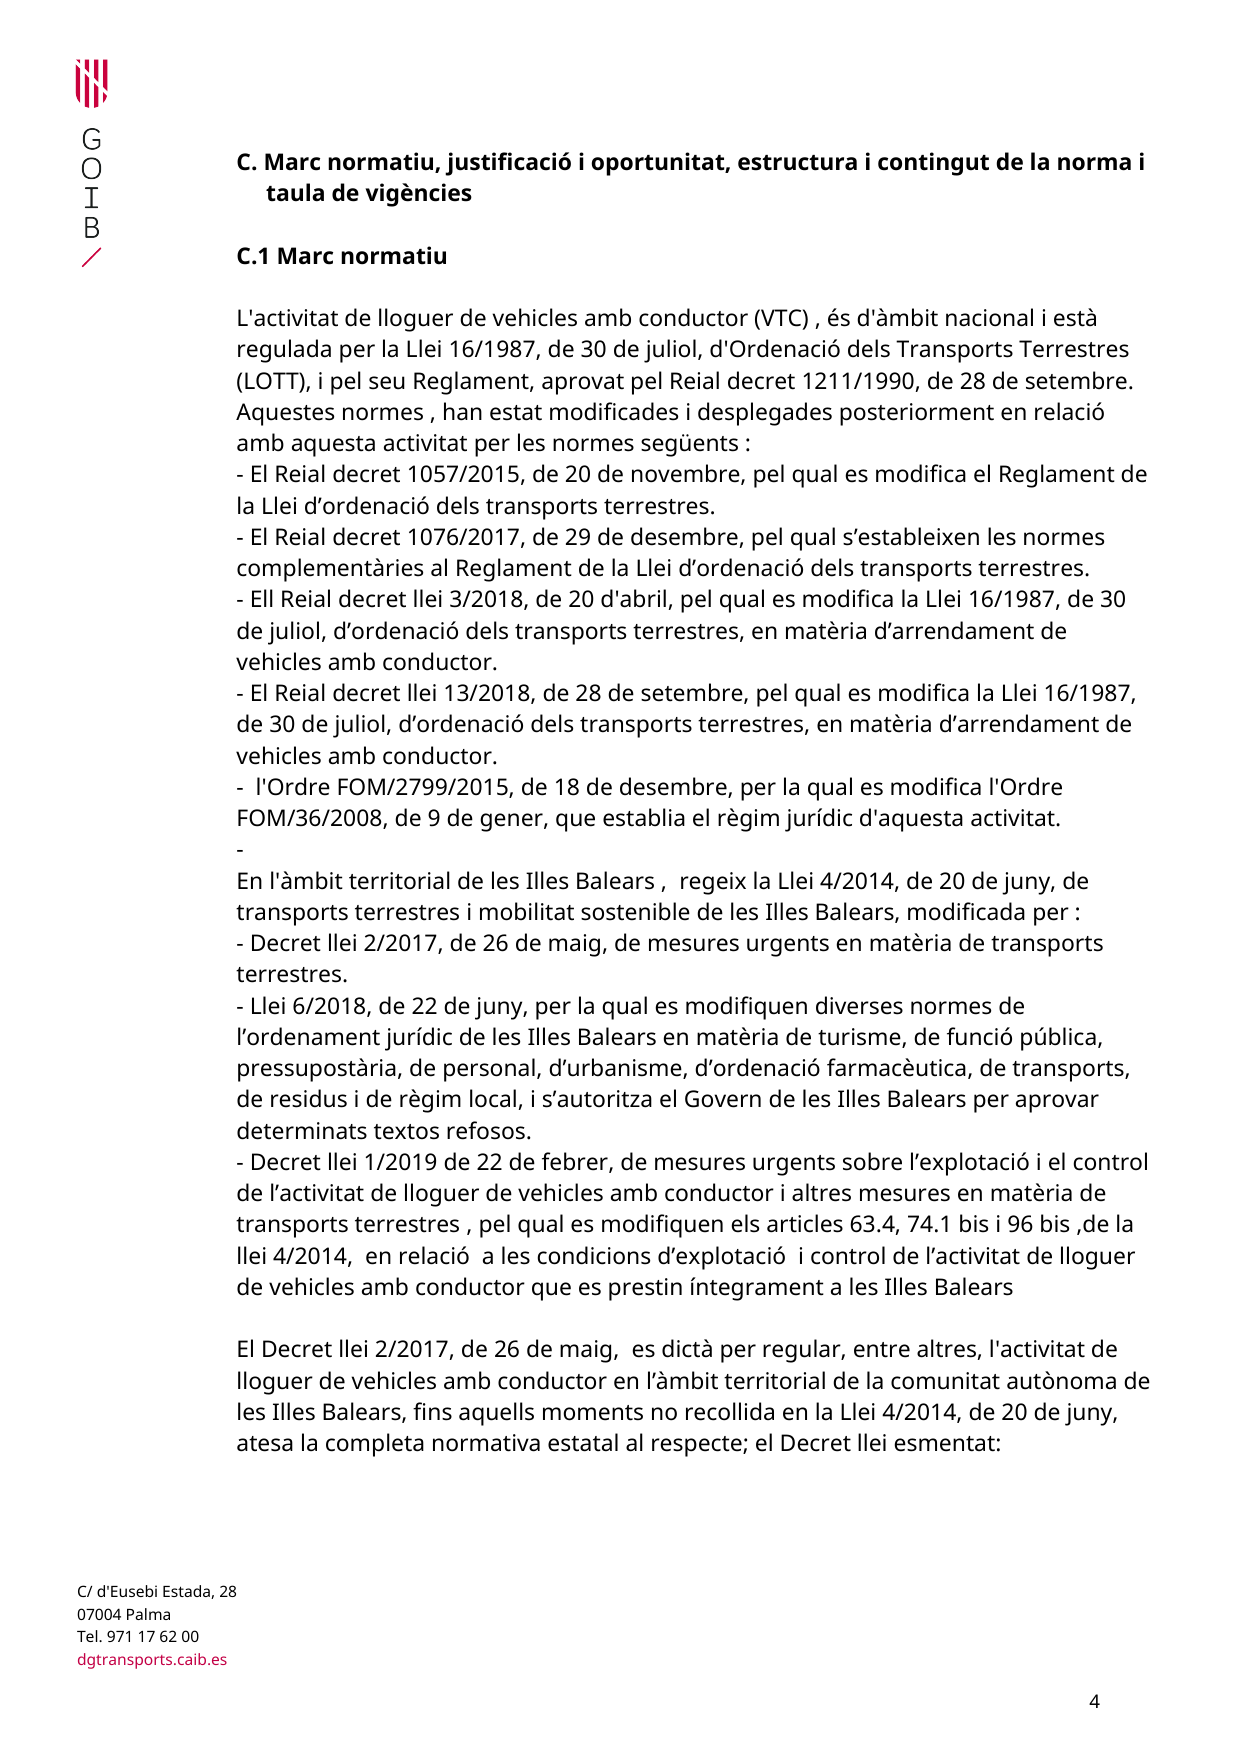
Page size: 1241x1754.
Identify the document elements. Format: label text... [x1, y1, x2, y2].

text - Llei 6/2018, de 22 de juny, per la qual es modifiquen diverses normes de l’ordenament jurídic de les Illes Balears en matèria de turisme, de funció pública, pressupostària, de personal, d’urbanisme, d’ordenació farmacèutica, de transports, de residus i de règim local, i s’autoritza el Govern de les Illes Balears per aprovar determinats textos refosos. [236, 990, 1152, 1146]
text El Decret llei 2/2017, de 26 de maig, es dictà per regular, entre altres, l'activitat de lloguer de vehicles amb conductor en l’àmbit territorial de la comunitat autònoma de les Illes Balears, fins aquells moments no recollida en la Llei 4/2014, de 20 de juny, atesa la completa normativa estatal al respecte; el Decret llei esmentat: [236, 1333, 1152, 1458]
text - l'Ordre FOM/2799/2015, de 18 de desembre, per la qual es modifica l'Ordre FOM/36/2008, de 9 de gener, que establia el règim jurídic d'aquesta activitat. [236, 771, 1152, 833]
text - [236, 833, 1152, 865]
text Aquestes normes , han estat modificades i desplegades posteriorment en relació amb aquesta activitat per les normes següents : - El Reial decret 1057/2015, de 20 de novembre, pel qual es modifica el Reglament de la Llei d’ordenació dels transports terrestres. [236, 396, 1152, 521]
text L'activitat de lloguer de vehicles amb conductor (VTC) , és d'àmbit nacional i està regulada per la Llei 16/1987, de 30 de juliol, d'Ordenació dels Transports Terrestres (LOTT), i pel seu Reglament, aprovat pel Reial decret 1211/1990, de 28 de setembre. [236, 302, 1152, 396]
text En l'àmbit territorial de les Illes Balears , regeix la Llei 4/2014, de 20 de juny, de transports terrestres i mobilitat sostenible de les Illes Balears, modificada per : [236, 865, 1152, 927]
picture [47, 36, 136, 298]
text - El Reial decret llei 13/2018, de 28 de setembre, pel qual es modifica la Llei 16/1987, de 30 de juliol, d’ordenació dels transports terrestres, en matèria d’arrendament de vehicles amb conductor. [236, 677, 1152, 771]
text - Decret llei 2/2017, de 26 de maig, de mesures urgents en matèria de transports terrestres. [236, 927, 1152, 990]
text C.1 Marc normatiu [236, 240, 1152, 271]
text - El Reial decret 1076/2017, de 29 de desembre, pel qual s’estableixen les normes complementàries al Reglament de la Llei d’ordenació dels transports terrestres. [236, 521, 1152, 583]
text C. Marc normatiu, justificació i oportunitat, estructura i contingut de la norma i taula de vigències [236, 146, 1152, 208]
text - Decret llei 1/2019 de 22 de febrer, de mesures urgents sobre l’explotació i el control de l’activitat de lloguer de vehicles amb conductor i altres mesures en matèria de transports terrestres , pel qual es modifiquen els articles 63.4, 74.1 bis i 96 bis ,de la llei 4/2014, en relació a les condicions d’explotació i control de l’activitat de lloguer de vehicles amb conductor que es prestin íntegrament a les Illes Balears [236, 1146, 1152, 1302]
text - Ell Reial decret llei 3/2018, de 20 d'abril, pel qual es modifica la Llei 16/1987, de 30 de juliol, d’ordenació dels transports terrestres, en matèria d’arrendament de vehicles amb conductor. [236, 583, 1152, 677]
